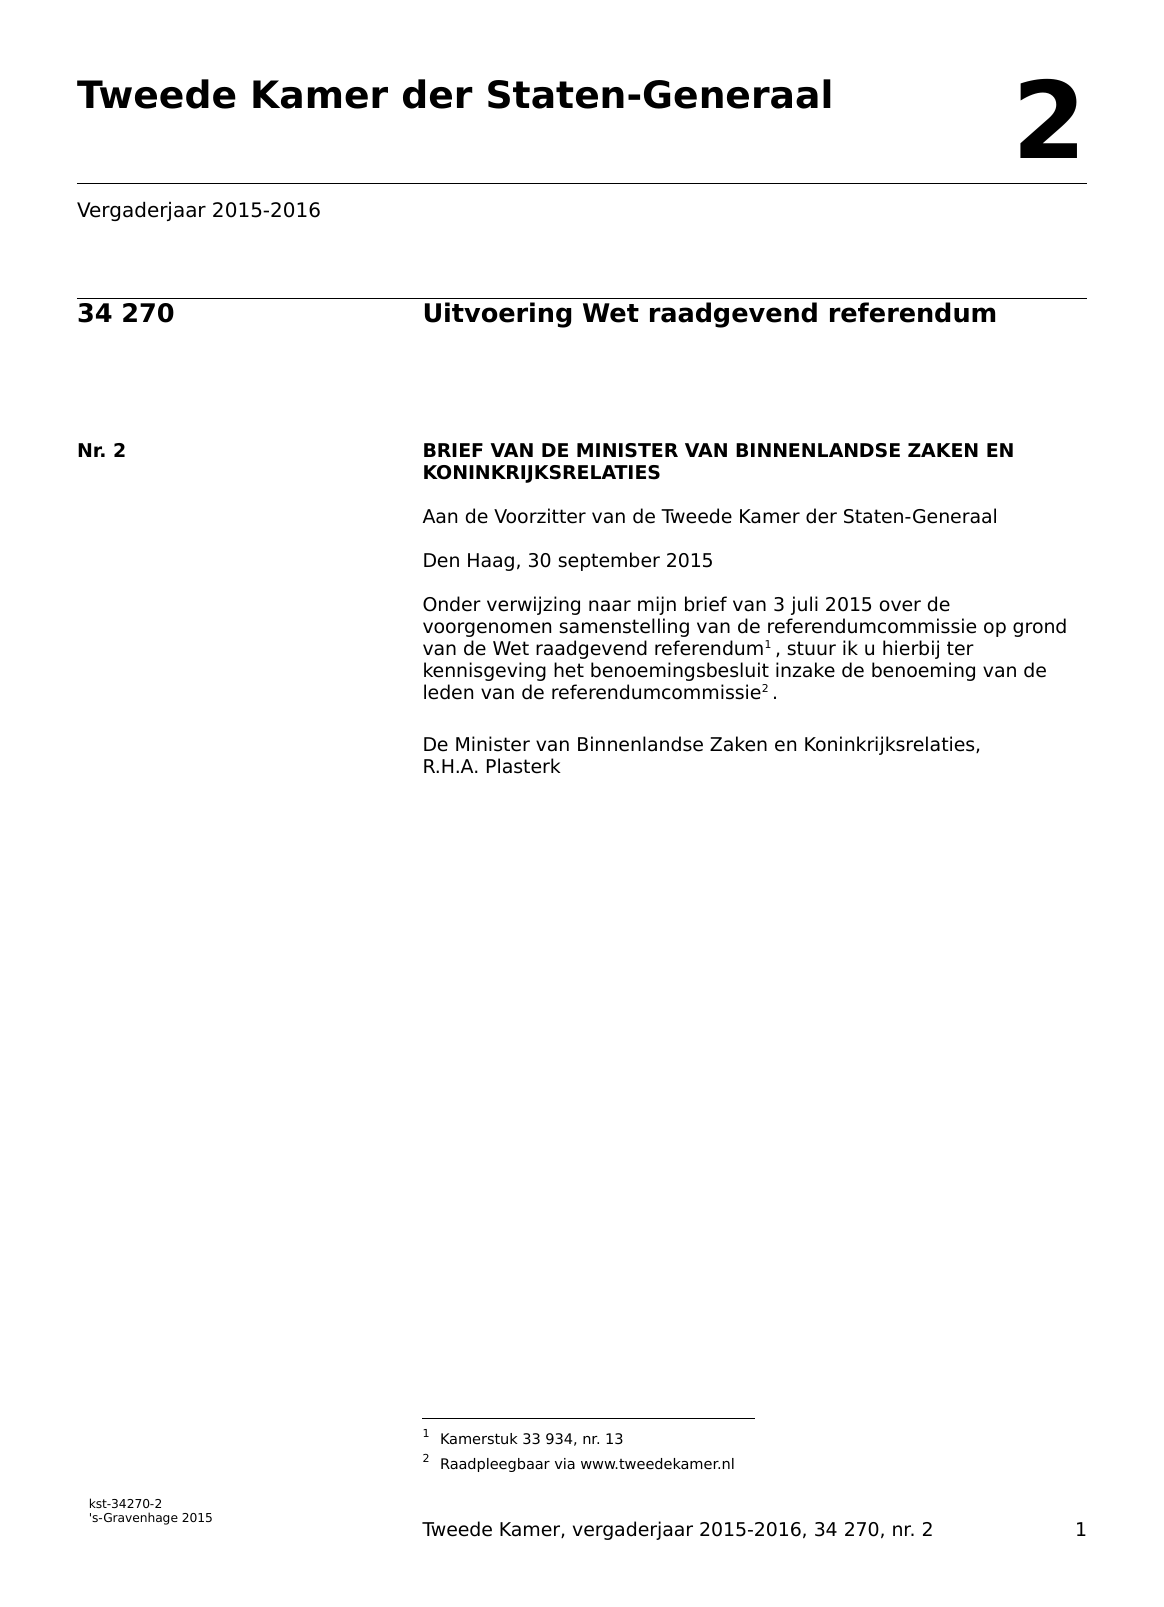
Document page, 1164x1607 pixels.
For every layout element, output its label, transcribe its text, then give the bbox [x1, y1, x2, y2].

text kst-34270-2 [88, 1497, 323, 1511]
table_cell Vergaderjaar 2015-2016 [77, 184, 1087, 298]
text Aan de Voorzitter van de Tweede Kamer der Staten-Generaal [422, 506, 1087, 528]
text Den Haag, 30 september 2015 [422, 550, 1087, 572]
text Raadpleegbaar via www.tweedekamer.nl [422, 1452, 1087, 1474]
table_header Tweede Kamer der Staten-Generaal [77, 59, 886, 183]
table_header 2 [886, 59, 1087, 183]
text Onder verwijzing naar mijn brief van 3 juli 2015 over de voorgenomen samenstelling van de referendumcommissie op grond van de Wet raadgevend referendum, stuur ik u hierbij ter kennisgeving het benoemingsbesluit inzake de benoeming van de leden van de referendumcommissie. [422, 594, 1087, 704]
subtitle Nr. 2 BRIEF VAN DE MINISTER VAN BINNENLANDSE ZAKEN EN KONINKRIJKSRELATIES [77, 440, 1087, 484]
text 's-Gravenhage 2015 [88, 1511, 323, 1525]
subtitle 34 270 Uitvoering Wet raadgevend referendum [77, 299, 1087, 329]
text De Minister van Binnenlandse Zaken en Koninkrijksrelaties, R.H.A. Plasterk [422, 734, 1087, 778]
text Kamerstuk 33 934, nr. 13 [422, 1427, 1087, 1449]
